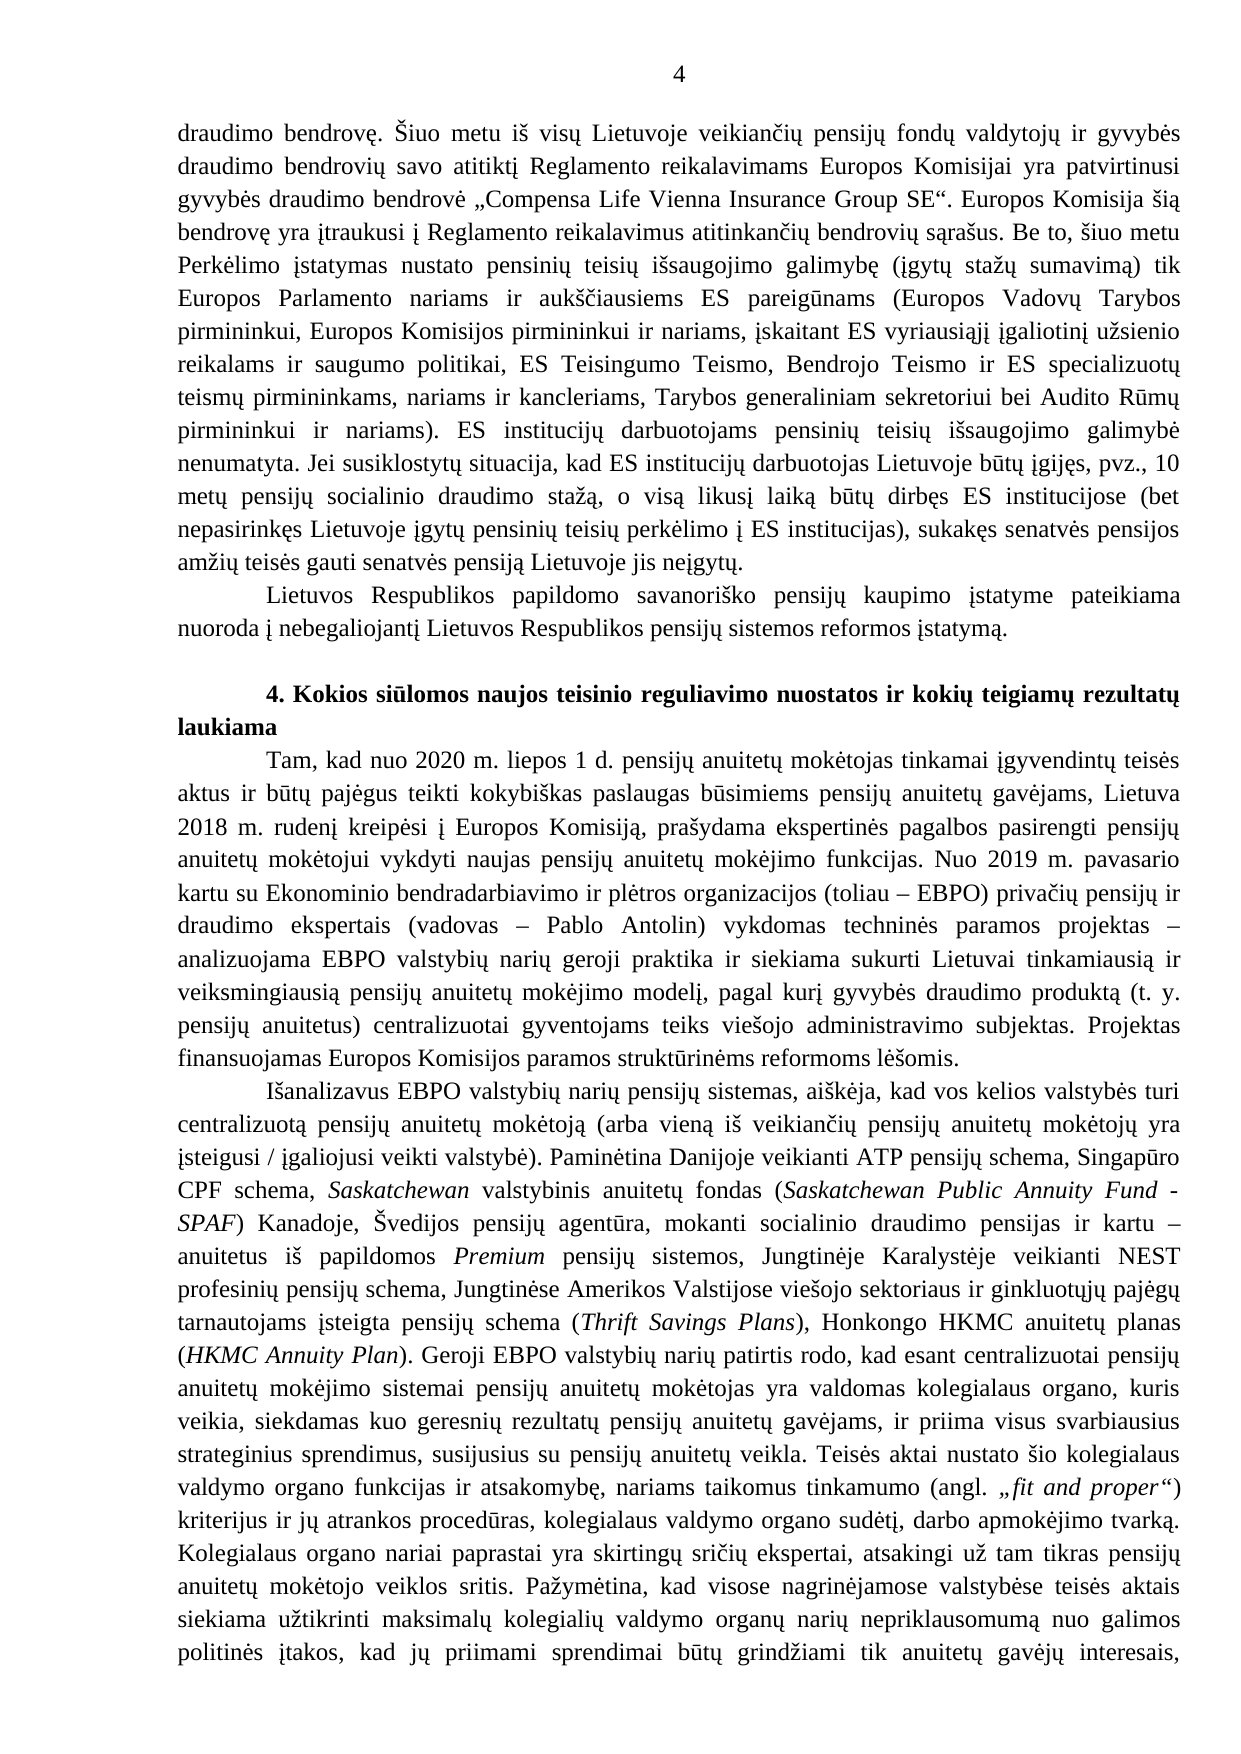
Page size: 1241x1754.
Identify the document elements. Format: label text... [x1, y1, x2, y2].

text draudimo bendrovę. Šiuo metu iš visų Lietuvoje veikiančių pensijų fondų valdytojų ir gyvybės draudimo bendrovių savo atitiktį Reglamento reikalavimams Europos Komisijai yra patvirtinusi gyvybės draudimo bendrovė „Compensa Life Vienna Insurance Group SE“. Europos Komisija šią bendrovę yra įtraukusi į Reglamento reikalavimus atitinkančių bendrovių sąrašus. Be to, šiuo metu Perkėlimo įstatymas nustato pensinių teisių išsaugojimo galimybę (įgytų stažų sumavimą) tik Europos Parlamento nariams ir aukščiausiems ES pareigūnams (Europos Vadovų Tarybos pirmininkui, Europos Komisijos pirmininkui ir nariams, įskaitant ES vyriausiąjį įgaliotinį užsienio reikalams ir saugumo politikai, ES Teisingumo Teismo, Bendrojo Teismo ir ES specializuotų teismų pirmininkams, nariams ir kancleriams, Tarybos generaliniam sekretoriui bei Audito Rūmų pirmininkui ir nariams). ES institucijų darbuotojams pensinių teisių išsaugojimo galimybė nenumatyta. Jei susiklostytų situacija, kad ES institucijų darbuotojas Lietuvoje būtų įgijęs, pvz., 10 metų pensijų socialinio draudimo stažą, o visą likusį laiką būtų dirbęs ES institucijose (bet nepasirinkęs Lietuvoje įgytų pensinių teisių perkėlimo į ES institucijas), sukakęs senatvės pensijos amžių teisės gauti senatvės pensiją Lietuvoje jis neįgytų. [177, 118, 1181, 576]
text Išanalizavus EBPO valstybių narių pensijų sistemas, aiškėja, kad vos kelios valstybės turi centralizuotą pensijų anuitetų mokėtoją (arba vieną iš veikiančių pensijų anuitetų mokėtojų yra įsteigusi / įgaliojusi veikti valstybė). Paminėtina Danijoje veikianti ATP pensijų schema, Singapūro CPF schema, Saskatchewan valstybinis anuitetų fondas (Saskatchewan Public Annuity Fund - SPAF) Kanadoje, Švedijos pensijų agentūra, mokanti socialinio draudimo pensijas ir kartu – anuitetus iš papildomos Premium pensijų sistemos, Jungtinėje Karalystėje veikianti NEST profesinių pensijų schema, Jungtinėse Amerikos Valstijose viešojo sektoriaus ir ginkluotųjų pajėgų tarnautojams įsteigta pensijų schema (Thrift Savings Plans), Honkongo HKMC anuitetų planas (HKMC Annuity Plan). Geroji EBPO valstybių narių patirtis rodo, kad esant centralizuotai pensijų anuitetų mokėjimo sistemai pensijų anuitetų mokėtojas yra valdomas kolegialaus organo, kuris veikia, siekdamas kuo geresnių rezultatų pensijų anuitetų gavėjams, ir priima visus svarbiausius strateginius sprendimus, susijusius su pensijų anuitetų veikla. Teisės aktai nustato šio kolegialaus valdymo organo funkcijas ir atsakomybę, nariams taikomus tinkamumo (angl. „fit and proper“) kriterijus ir jų atrankos procedūras, kolegialaus valdymo organo sudėtį, darbo apmokėjimo tvarką. Kolegialaus organo nariai paprastai yra skirtingų sričių ekspertai, atsakingi už tam tikras pensijų anuitetų mokėtojo veiklos sritis. Pažymėtina, kad visose nagrinėjamose valstybėse teisės aktais siekiama užtikrinti maksimalų kolegialių valdymo organų narių nepriklausomumą nuo galimos politinės įtakos, kad jų priimami sprendimai būtų grindžiami tik anuitetų gavėjų interesais, [177, 1076, 1181, 1666]
text Lietuvos Respublikos papildomo savanoriško pensijų kaupimo įstatyme pateikiama nuoroda į nebegaliojantį Lietuvos Respublikos pensijų sistemos reformos įstatymą. [177, 580, 1181, 642]
text 4. Kokios siūlomos naujos teisinio reguliavimo nuostatos ir kokių teigiamų rezultatų laukiama [177, 679, 1181, 741]
text Tam, kad nuo 2020 m. liepos 1 d. pensijų anuitetų mokėtojas tinkamai įgyvendintų teisės aktus ir būtų pajėgus teikti kokybiškas paslaugas būsimiems pensijų anuitetų gavėjams, Lietuva 2018 m. rudenį kreipėsi į Europos Komisiją, prašydama ekspertinės pagalbos pasirengti pensijų anuitetų mokėtojui vykdyti naujas pensijų anuitetų mokėjimo funkcijas. Nuo 2019 m. pavasario kartu su Ekonominio bendradarbiavimo ir plėtros organizacijos (toliau – EBPO) privačių pensijų ir draudimo ekspertais (vadovas – Pablo Antolin) vykdomas techninės paramos projektas – analizuojama EBPO valstybių narių geroji praktika ir siekiama sukurti Lietuvai tinkamiausią ir veiksmingiausią pensijų anuitetų mokėjimo modelį, pagal kurį gyvybės draudimo produktą (t. y. pensijų anuitetus) centralizuotai gyventojams teiks viešojo administravimo subjektas. Projektas finansuojamas Europos Komisijos paramos struktūrinėms reformoms lėšomis. [177, 746, 1181, 1071]
